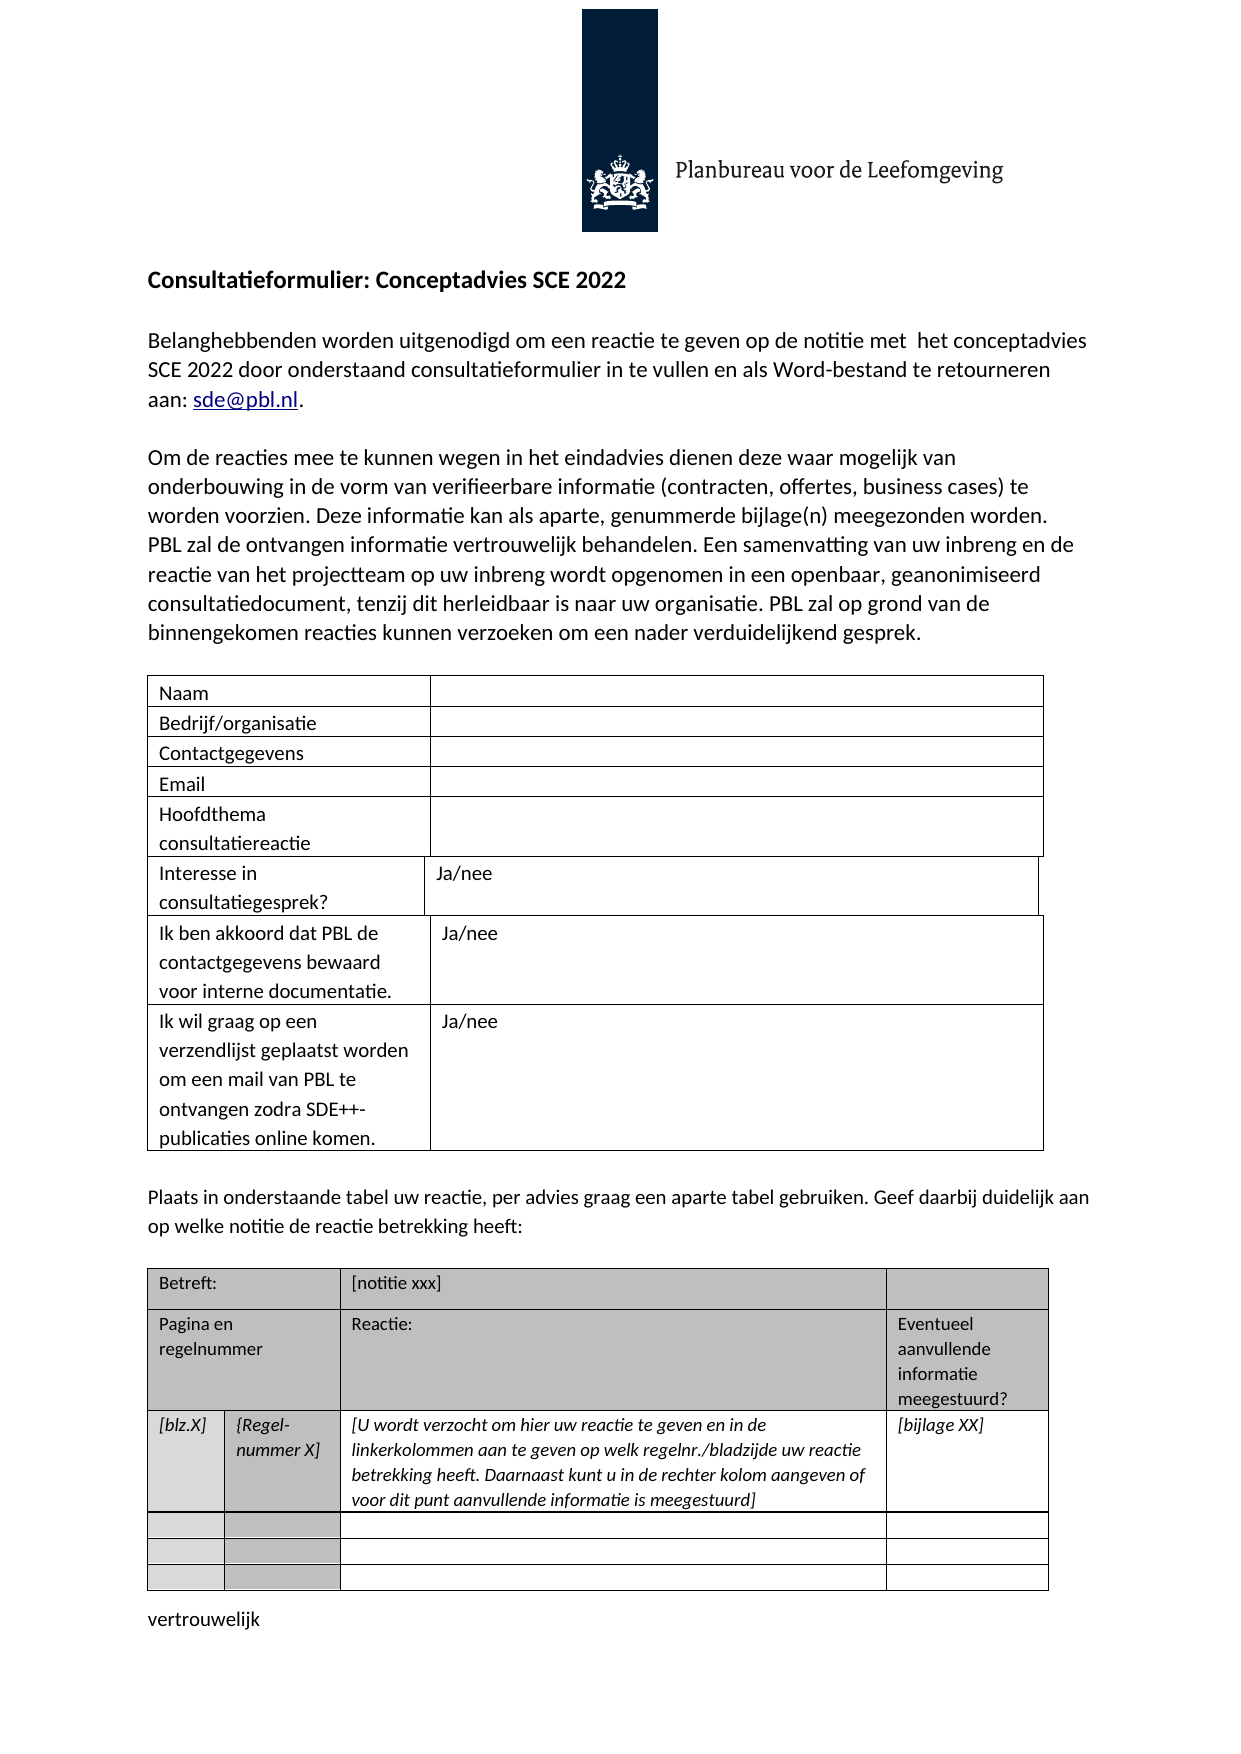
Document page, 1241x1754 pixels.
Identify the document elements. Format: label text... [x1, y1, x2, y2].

table_cell Contactgegevens [148, 737, 430, 766]
table_cell [bijlage XX] [887, 1411, 1048, 1511]
table_cell Interesse in consultatiegesprek? [148, 857, 424, 915]
text Plaats in onderstaande tabel uw reactie, per advies graag een aparte tabel gebruiken. Geef daarbij duidelijk aan op welke notitie de reactie betrekking heeft: [148, 1181, 1093, 1239]
table_cell Ja/nee [431, 1005, 1043, 1150]
table_cell [225, 1565, 340, 1589]
text Consultatieformulier: Conceptadvies SCE 2022 [148, 264, 1093, 295]
table_cell Ik wil graag op een verzendlijst geplaatst worden om een mail van PBL te ontvangen zodra SDE++-publicaties online komen. [148, 1005, 430, 1150]
table_cell [887, 1539, 1048, 1563]
text Om de reacties mee te kunnen wegen in het eindadvies dienen deze waar mogelijk van onderbouwing in de vorm van verifieerbare informatie (contracten, offertes, business cases) te worden voorzien. Deze informatie kan als aparte, genummerde bijlage(n) meegezonden worden. [148, 442, 1093, 529]
table_cell Eventueel aanvullende informatie meegestuurd? [887, 1310, 1048, 1410]
table_cell [431, 797, 1043, 856]
table_cell Ja/nee [431, 916, 1043, 1003]
table_cell Hoofdthema consultatiereactie [148, 797, 430, 856]
table_cell Reactie: [341, 1310, 886, 1410]
table_cell Pagina en regelnummer [148, 1310, 340, 1410]
table_cell [887, 1513, 1048, 1537]
table_cell [148, 1539, 224, 1563]
table_cell [431, 767, 1043, 796]
table_header [431, 676, 1043, 706]
table_cell [148, 1565, 224, 1589]
table_cell Email [148, 767, 430, 796]
table_cell [225, 1513, 340, 1537]
text Belanghebbenden worden uitgenodigd om een reactie te geven op de notitie met het conceptadvies SCE 2022 door onderstaand consultatieformulier in te vullen en als Word-bestand te retourneren aan: sde@pbl.nl. [148, 325, 1093, 413]
table_cell Bedrijf/organisatie [148, 707, 430, 736]
table_cell [1039, 857, 1044, 915]
text PBL zal de ontvangen informatie vertrouwelijk behandelen. Een samenvatting van uw inbreng en de reactie van het projectteam op uw inbreng wordt opgenomen in een openbaar, geanonimiseerd consultatiedocument, tenzij dit herleidbaar is naar uw organisatie. PBL zal op grond van de binnengekomen reacties kunnen verzoeken om een nader verduidelijkend gesprek. [148, 529, 1093, 646]
table_cell [225, 1539, 340, 1563]
table_cell Ja/nee [425, 857, 1038, 915]
table_header Naam [148, 676, 430, 706]
table_cell [blz.X] [148, 1411, 224, 1511]
table_cell [341, 1513, 886, 1537]
table_cell Ik ben akkoord dat PBL de contactgegevens bewaard voor interne documentatie. [148, 916, 430, 1003]
table_cell [431, 707, 1043, 736]
table_cell [U wordt verzocht om hier uw reactie te geven en in de linkerkolommen aan te geven op welk regelnr./bladzijde uw reactie betrekking heeft. Daarnaast kunt u in de rechter kolom aangeven of voor dit punt aanvullende informatie is meegestuurd] [341, 1411, 886, 1511]
table_header Betreft: [148, 1269, 340, 1309]
table_cell {Regel-nummer X] [225, 1411, 340, 1511]
table_cell [148, 1513, 224, 1537]
table_cell [341, 1539, 886, 1563]
table_cell [341, 1565, 886, 1589]
table_cell [431, 737, 1043, 766]
table_header [887, 1269, 1048, 1309]
table_cell [887, 1565, 1048, 1589]
table_header [notitie xxx] [341, 1269, 886, 1309]
